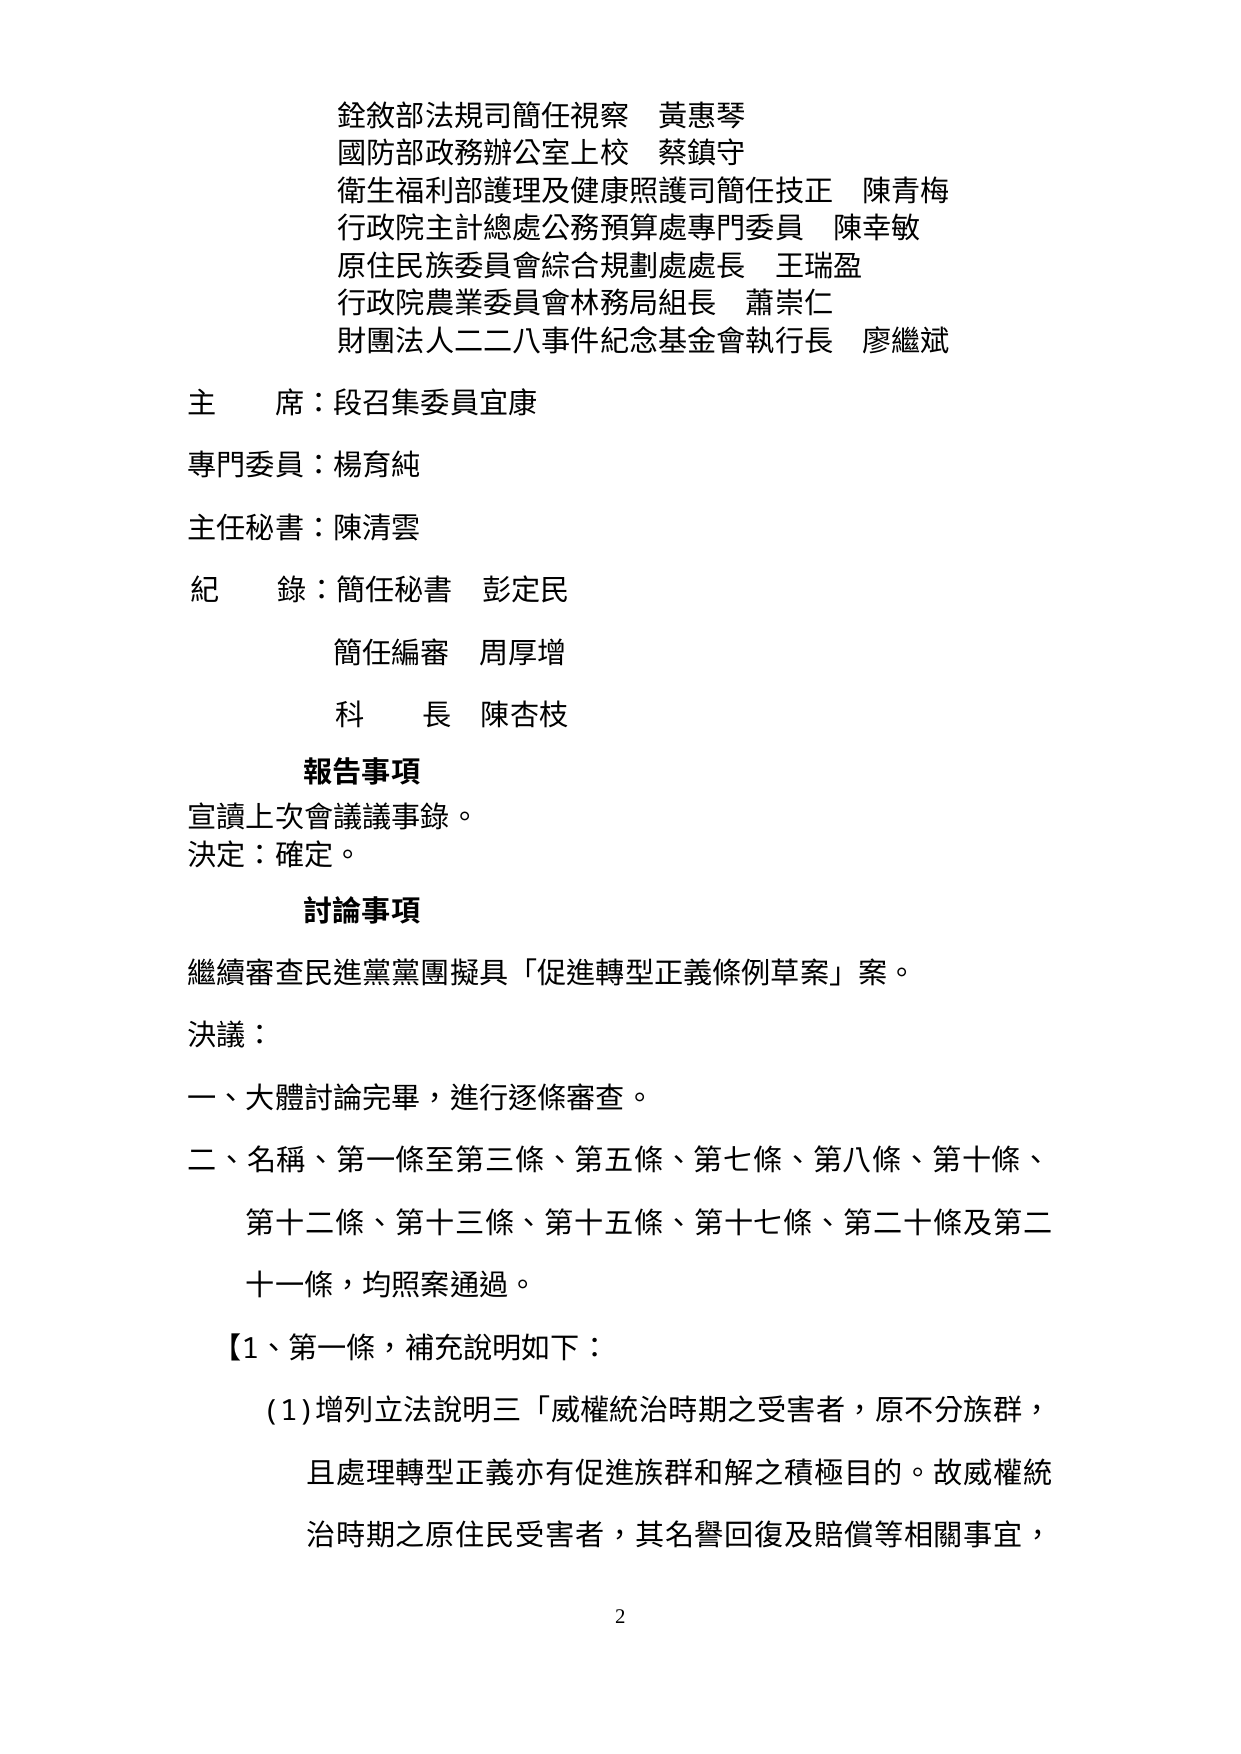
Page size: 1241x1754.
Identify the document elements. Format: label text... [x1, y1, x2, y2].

text 紀 錄：簡任秘書 彭定民 [187, 546, 1053, 609]
text 原住民族委員會綜合規劃處處長 王瑞盈 [337, 246, 1053, 284]
text 行政院主計總處公務預算處專門委員 陳幸敏 [337, 209, 1053, 246]
text 討論事項 [187, 891, 1053, 929]
text 決議： [187, 991, 1053, 1054]
text 【1、第一條，補充說明如下： [212, 1304, 1053, 1366]
text 銓敘部法規司簡任視察 黃惠琴 [337, 96, 1053, 134]
text 一、大體討論完畢，進行逐條審查。 [187, 1054, 1053, 1116]
text 簡任編審 周厚增 [187, 609, 1053, 671]
text 報告事項 [187, 752, 1053, 790]
text 主任秘書：陳清雲 [187, 484, 1053, 546]
text 科 長 陳杏枝 [187, 671, 1053, 734]
text 決定：確定。 [187, 835, 1053, 872]
text 宣讀上次會議議事錄。 [187, 797, 1053, 835]
text 主 席：段召集委員宜康 [187, 359, 1053, 421]
text 專門委員：楊育純 [187, 421, 1053, 484]
text 財團法人二二八事件紀念基金會執行長 廖繼斌 [337, 321, 1053, 359]
text (1)增列立法說明三「威權統治時期之受害者，原不分族群，且處理轉型正義亦有促進族群和解之積極目的。故威權統治時期之原住民受害者，其名譽回復及賠償等相關事宜， [262, 1366, 1053, 1554]
text 國防部政務辦公室上校 蔡鎮守 [337, 134, 1053, 171]
text 行政院農業委員會林務局組長 蕭崇仁 [337, 284, 1053, 321]
text 二、名稱、第一條至第三條、第五條、第七條、第八條、第十條、第十二條、第十三條、第十五條、第十七條、第二十條及第二十一條，均照案通過。 [187, 1116, 1053, 1304]
text 繼續審查民進黨黨團擬具「促進轉型正義條例草案」案。 [187, 929, 1053, 991]
text 衛生福利部護理及健康照護司簡任技正 陳青梅 [337, 171, 1053, 209]
